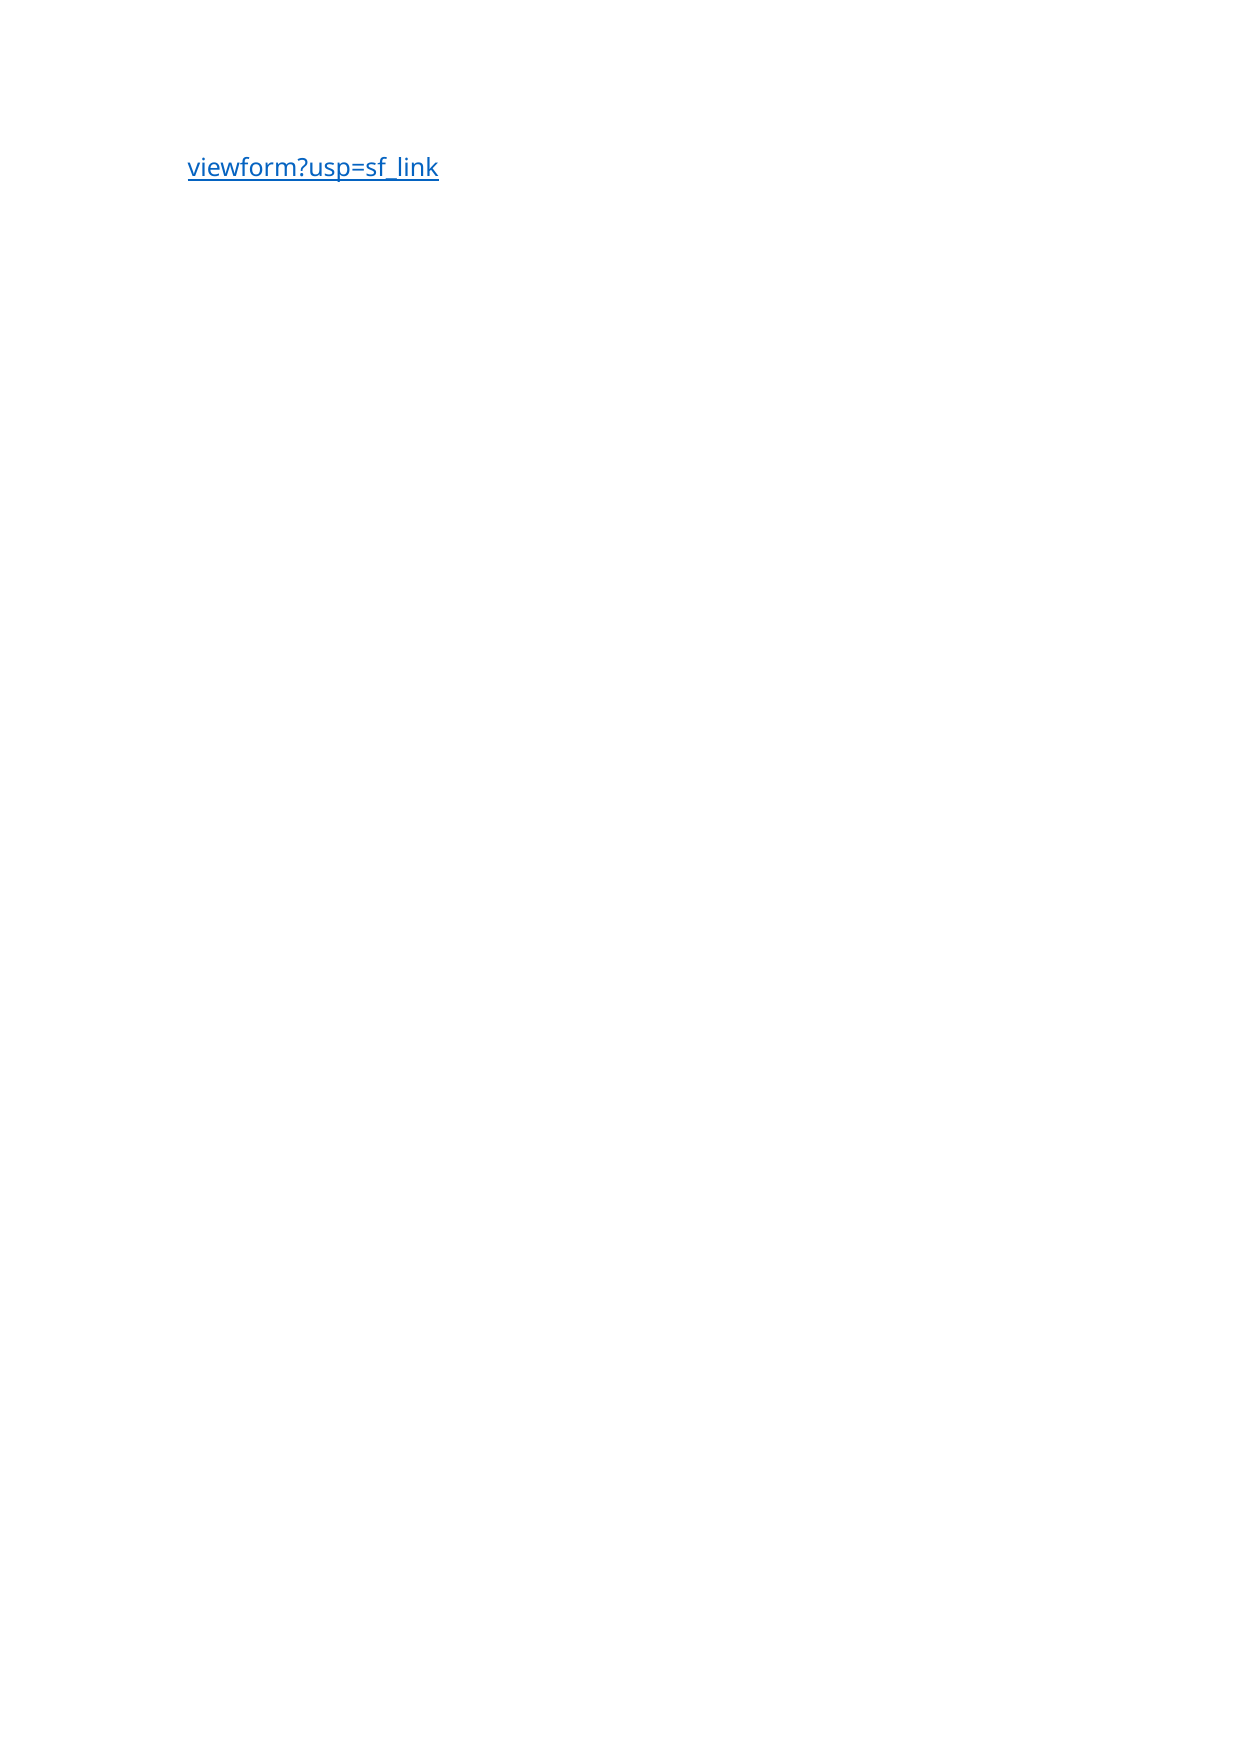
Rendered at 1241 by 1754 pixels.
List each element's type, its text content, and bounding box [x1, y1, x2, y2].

text viewform?usp=sf_link [187, 150, 1053, 184]
